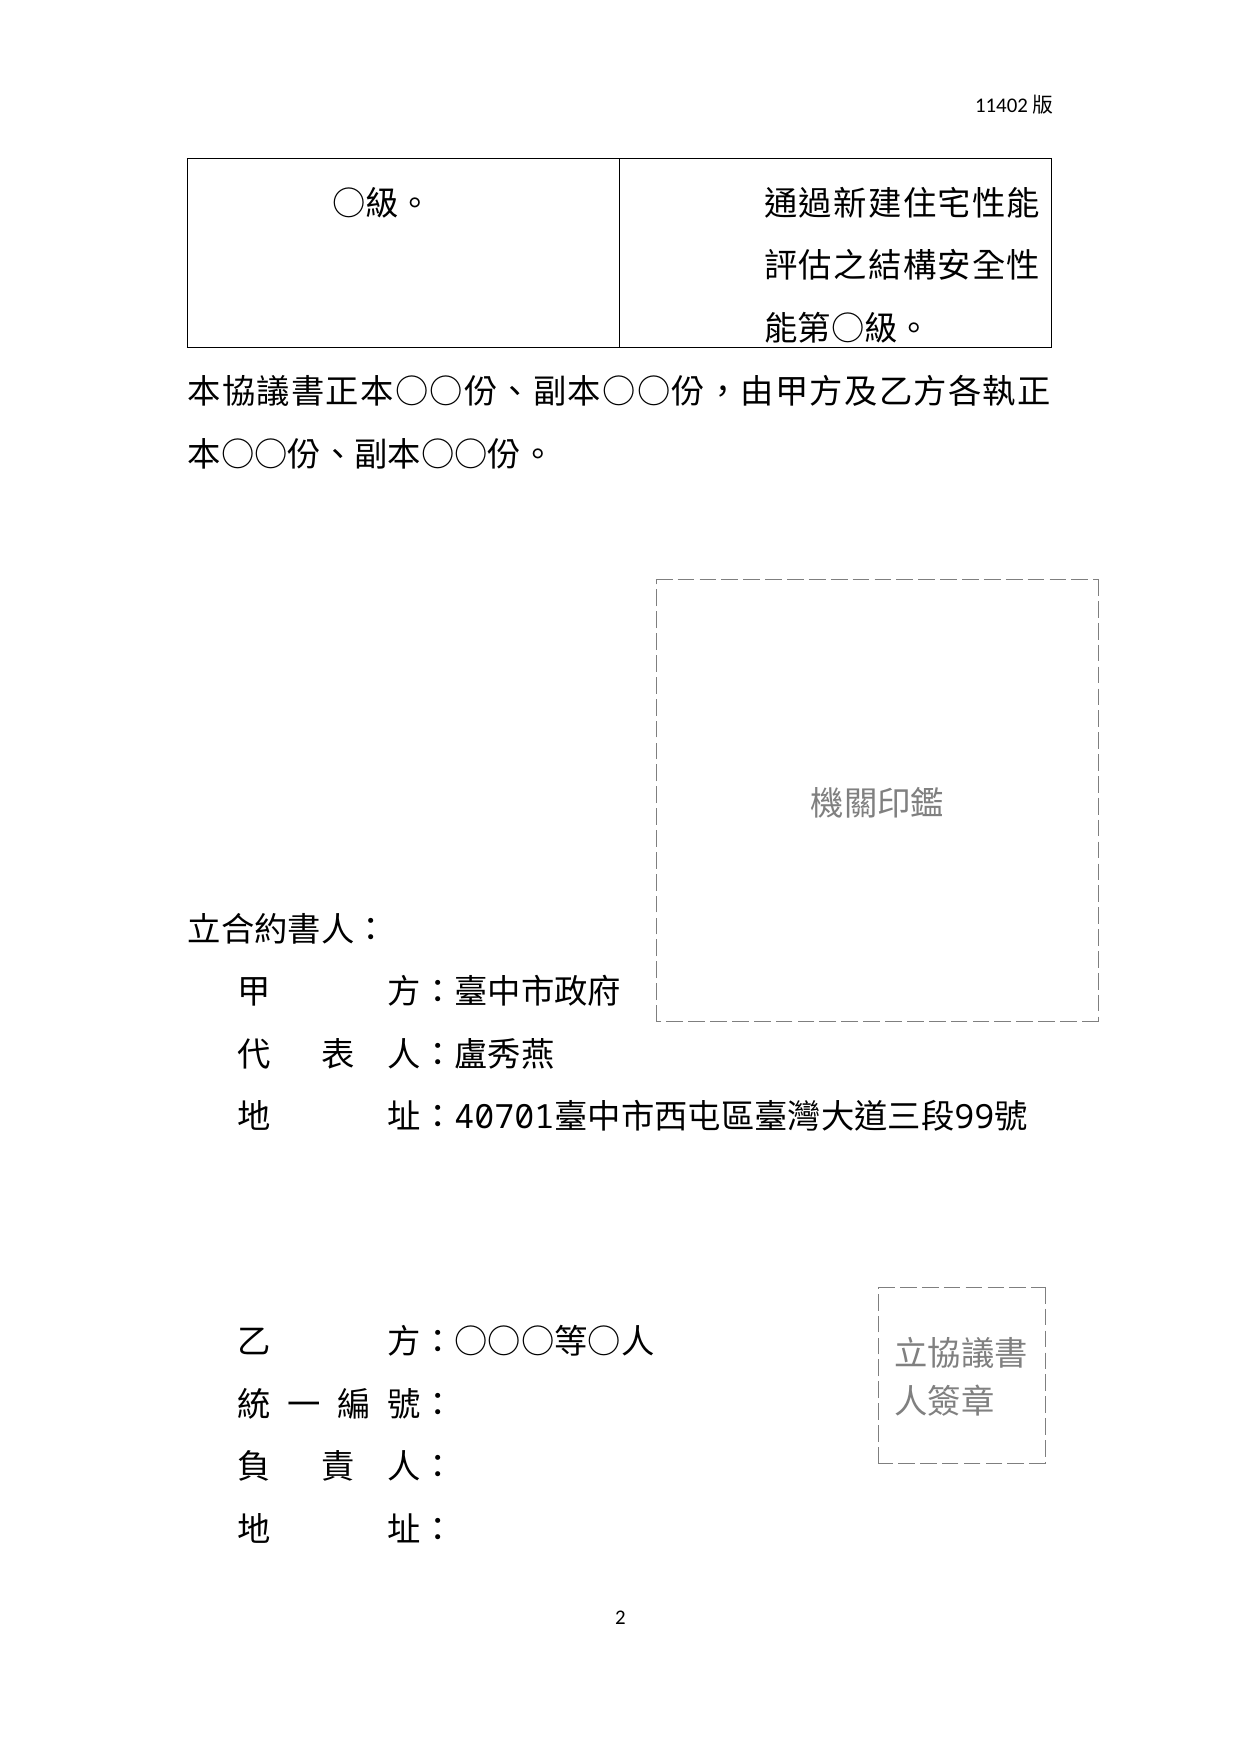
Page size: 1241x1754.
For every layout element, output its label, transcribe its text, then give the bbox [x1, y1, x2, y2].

text 立合約書人： [187, 579, 1099, 1022]
text 地 址：40701臺中市西屯區臺灣大道三段99號 [237, 1073, 1053, 1135]
text 統 一 編 號： [237, 1360, 878, 1423]
table_cell 通過新建住宅性能評估之結構安全性能第○級。 [620, 159, 1051, 347]
text 乙 方：○○○等○人 [237, 1287, 1053, 1464]
text [1046, 1360, 1053, 1423]
text 地 址： [237, 1485, 1053, 1548]
text 代 表 人：盧秀燕 [237, 1010, 1053, 1073]
table_cell ○級。 [188, 159, 619, 347]
text 立協議書人簽章 [894, 1327, 1030, 1423]
text 本協議書正本○○份、副本○○份，由甲方及乙方各執正本○○份、副本○○份。 [187, 348, 1053, 473]
text 機關印鑑 [672, 776, 1083, 824]
text 甲 方：臺中市政府 [237, 948, 656, 1010]
text 負 責 人： [237, 1423, 1053, 1485]
